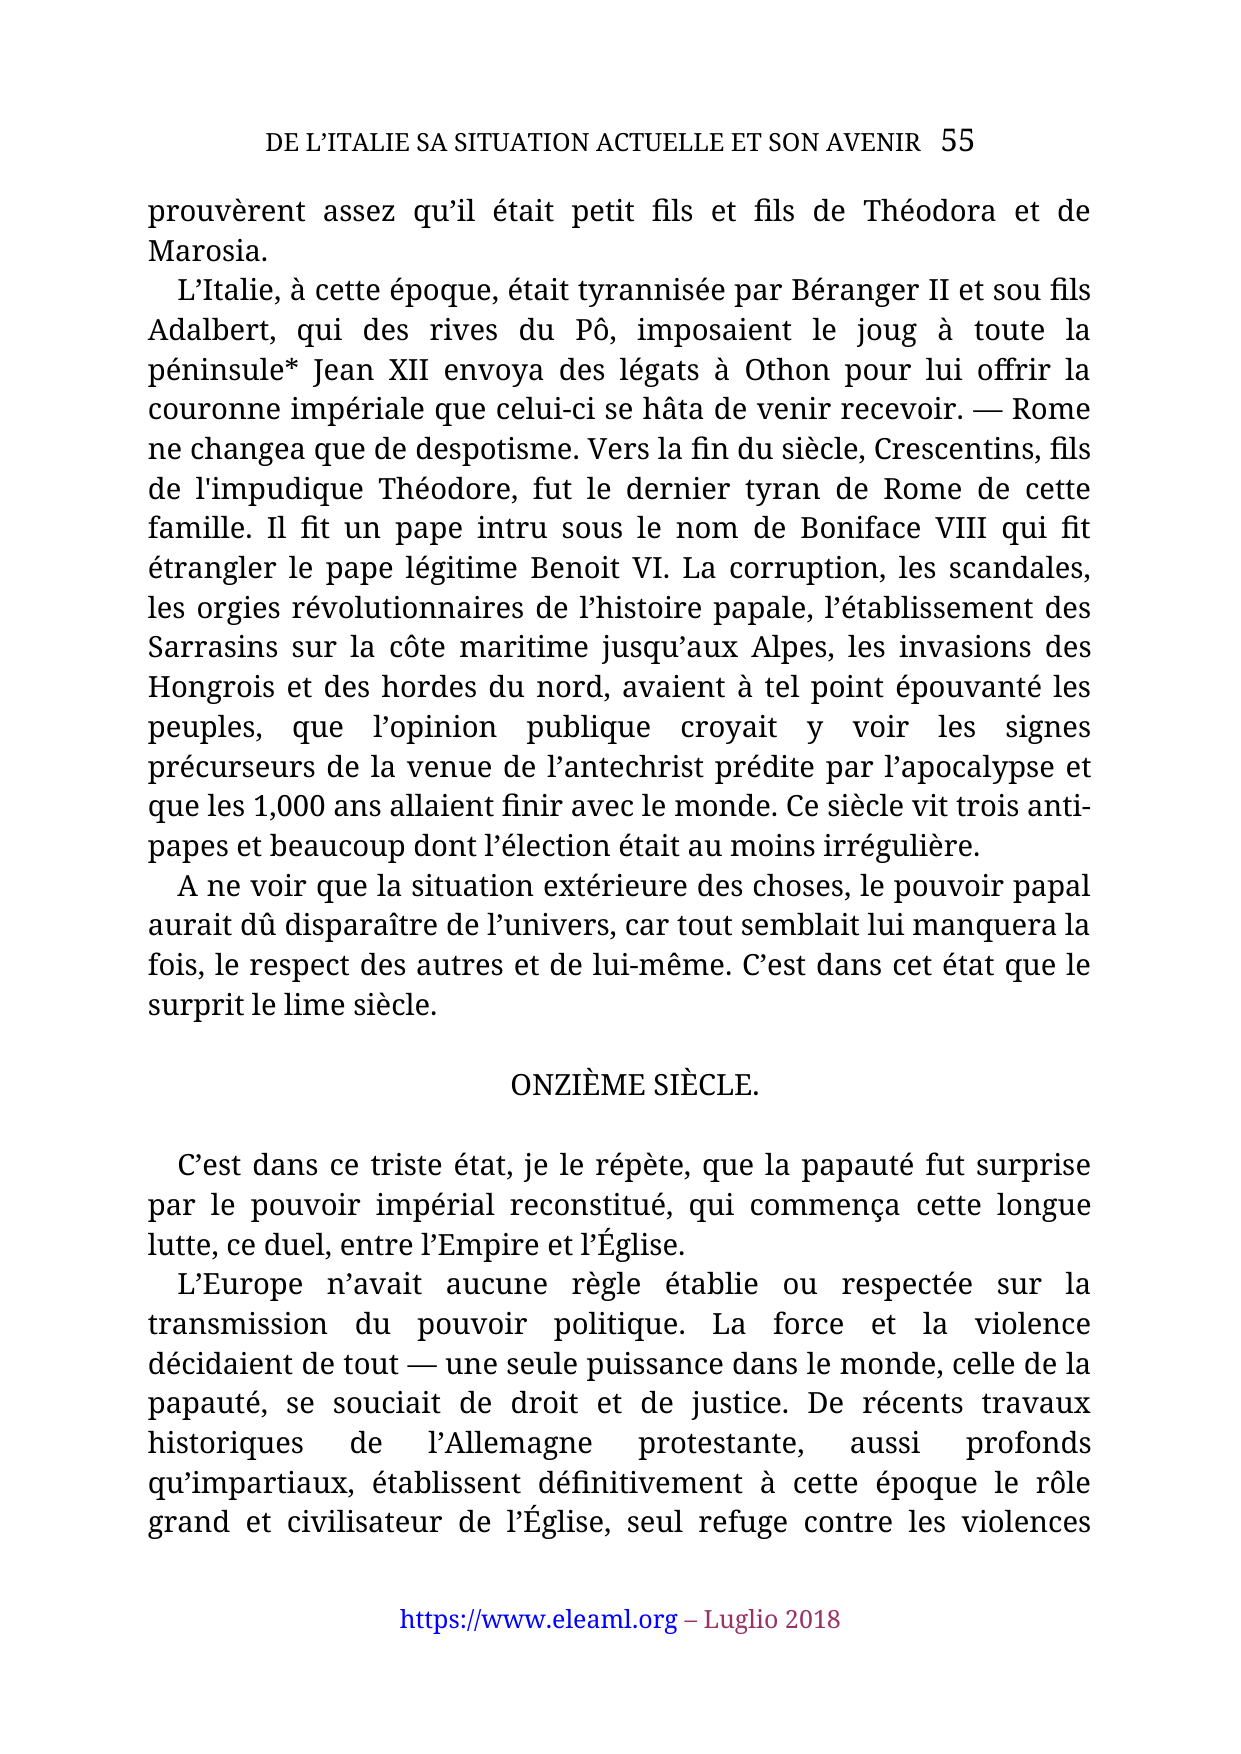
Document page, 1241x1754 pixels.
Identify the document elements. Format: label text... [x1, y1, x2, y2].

text L’Italie, à cette époque, était tyrannisée par Béranger II et sou fils Adalbert, qui des rives du Pô, imposaient le joug à toute la péninsule* Jean XII envoya des légats à Othon pour lui offrir la couronne impériale que celui-ci se hâta de venir recevoir. — Rome ne changea que de despotisme. Vers la fin du siècle, Crescentins, fils de l'impudique Théodore, fut le dernier tyran de Rome de cette famille. Il fit un pape intru sous le nom de Boniface VIII qui fit étrangler le pape légitime Benoit VI. La corruption, les scandales, les orgies révolutionnaires de l’histoire papale, l’établissement des Sarrasins sur la côte maritime jusqu’aux Alpes, les invasions des Hongrois et des hordes du nord, avaient à tel point épouvanté les peuples, que l’opinion publique croyait y voir les signes précurseurs de la venue de l’antechrist prédite par l’apocalypse et que les 1,000 ans allaient finir avec le monde. Ce siècle vit trois anti-papes et beaucoup dont l’élection était au moins irrégulière. [148, 269, 1093, 865]
text L’Europe n’avait aucune règle établie ou respectée sur la transmission du pouvoir politique. La force et la violence décidaient de tout — une seule puissance dans le monde, celle de la papauté, se souciait de droit et de justice. De récents travaux historiques de l’Allemagne protestante, aussi profonds qu’impartiaux, établissent définitivement à cette époque le rôle grand et civilisateur de l’Église, seul refuge contre les violences [148, 1264, 1093, 1541]
text A ne voir que la situation extérieure des choses, le pouvoir papal aurait dû disparaître de l’univers, car tout semblait lui manquera la fois, le respect des autres et de lui-même. C’est dans cet état que le surprit le lime siècle. [148, 865, 1093, 1024]
text ONZIÈME SIÈCLE. [148, 1064, 1093, 1104]
text C’est dans ce triste état, je le répète, que la papauté fut surprise par le pouvoir impérial reconstitué, qui commença cette longue lutte, ce duel, entre l’Empire et l’Église. [148, 1144, 1093, 1264]
text prouvèrent assez qu’il était petit fils et fils de Théodora et de Marosia. [148, 190, 1093, 269]
